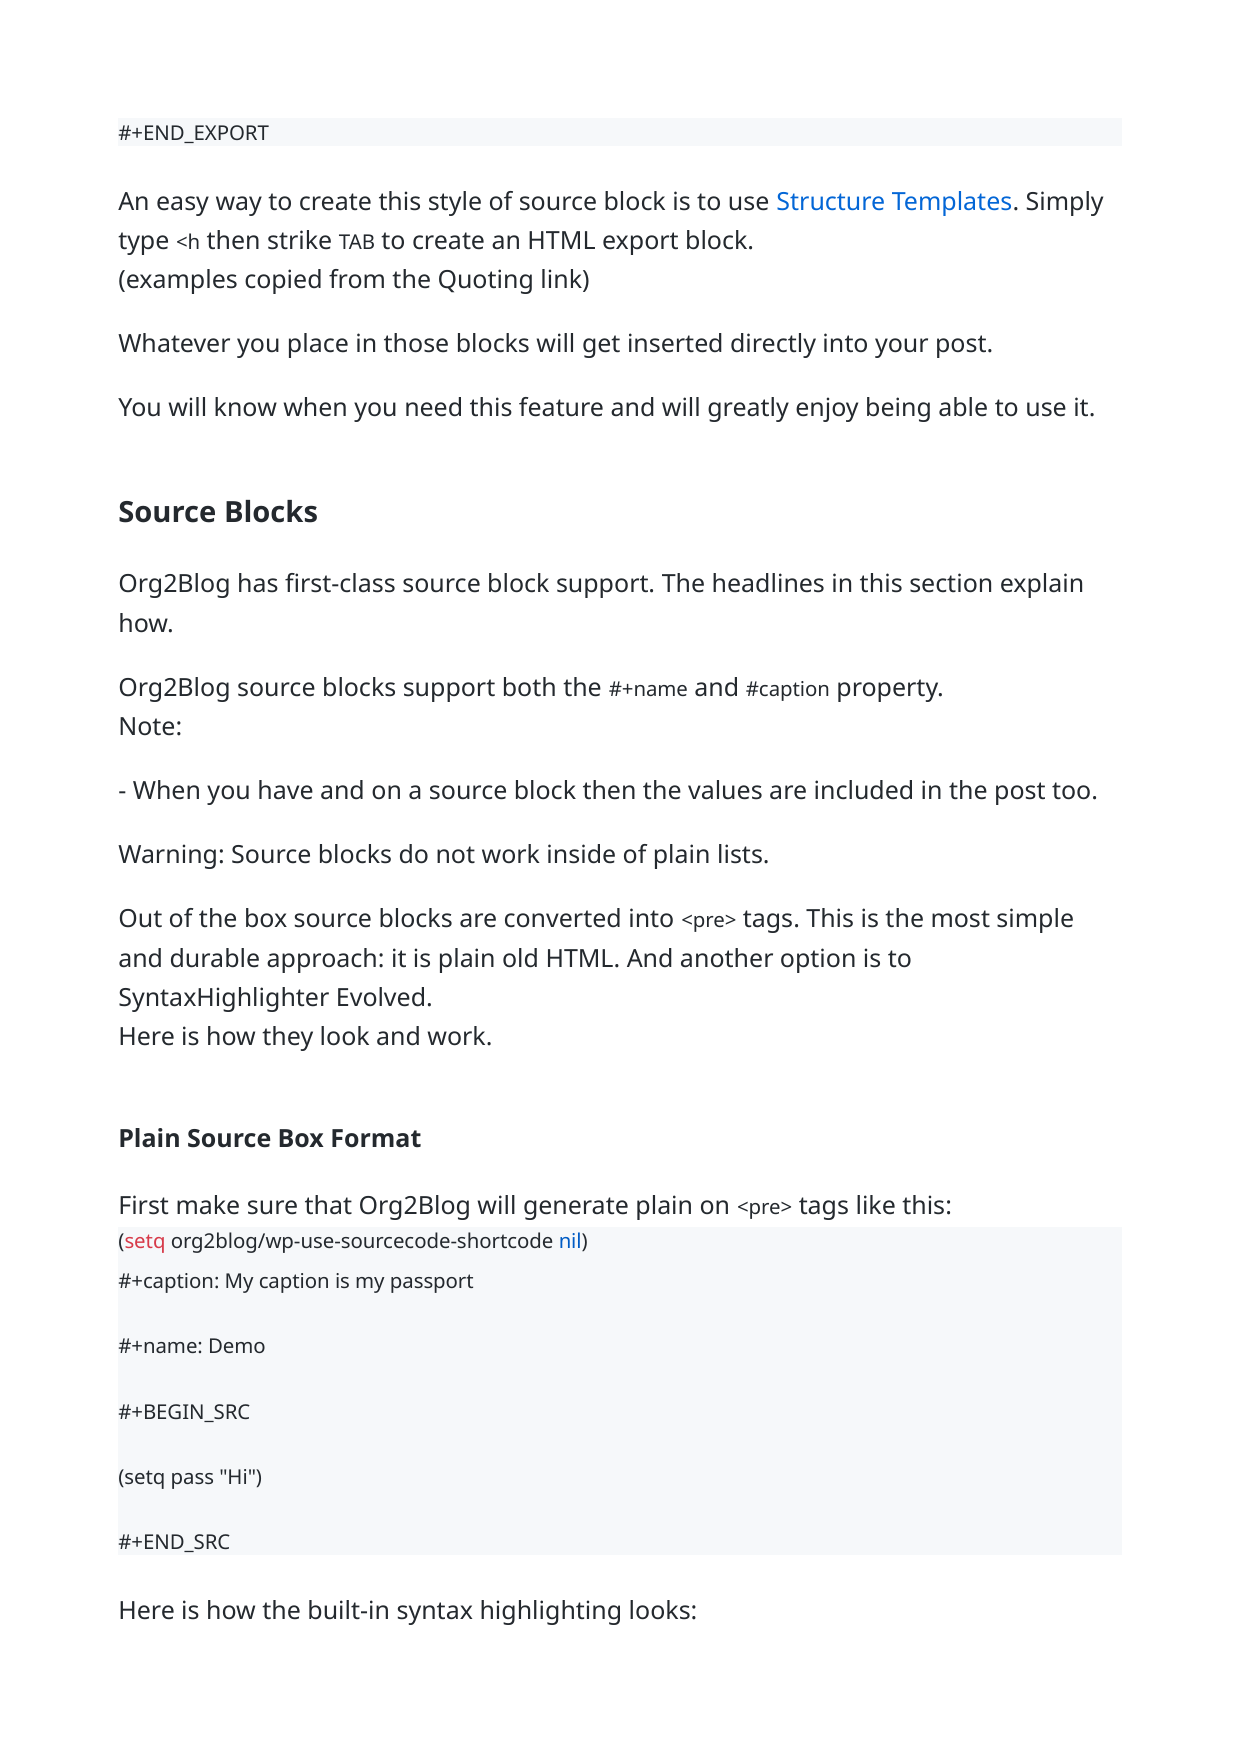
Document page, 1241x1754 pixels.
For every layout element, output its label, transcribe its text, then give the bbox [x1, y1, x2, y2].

subtitle Plain Source Box Format [118, 1120, 1122, 1154]
text Note: [118, 709, 1122, 743]
text #+BEGIN_SRC [118, 1397, 1122, 1425]
text You will know when you need this feature and will greatly enjoy being able to use it. [118, 390, 1122, 424]
text Out of the box source blocks are converted into <pre> tags. This is the most simple and durable approach: it is plain old HTML. And another option is to SyntaxHighlighter Evolved. [118, 901, 1122, 1013]
text #+caption: My caption is my passport [118, 1267, 1122, 1295]
text Here is how the built-in syntax highlighting looks: [118, 1593, 1122, 1627]
text #+END_EXPORT [118, 118, 1122, 146]
text Whatever you place in those blocks will get inserted directly into your post. [118, 326, 1122, 360]
text Warning: Source blocks do not work inside of plain lists. [118, 837, 1122, 871]
text (setq pass "Hi") [118, 1462, 1122, 1490]
text First make sure that Org2Blog will generate plain on <pre> tags like this: [118, 1188, 1122, 1222]
text Org2Blog has first-class source block support. The headlines in this section explain how. [118, 566, 1122, 639]
text Here is how they look and work. [118, 1019, 1122, 1053]
text An easy way to create this style of source block is to use Structure Templates. Simply type <h then strike TAB to create an HTML export block. [118, 183, 1122, 256]
text #+END_SRC [118, 1527, 1122, 1555]
text (setq org2blog/wp-use-sourcecode-shortcode nil) [118, 1227, 1122, 1255]
text (examples copied from the Quoting link) [118, 262, 1122, 296]
text - When you have and on a source block then the values are included in the post too. [118, 773, 1122, 807]
subtitle Source Blocks [118, 492, 1122, 531]
text #+name: Demo [118, 1332, 1122, 1360]
text Org2Blog source blocks support both the #+name and #caption property. [118, 669, 1122, 703]
